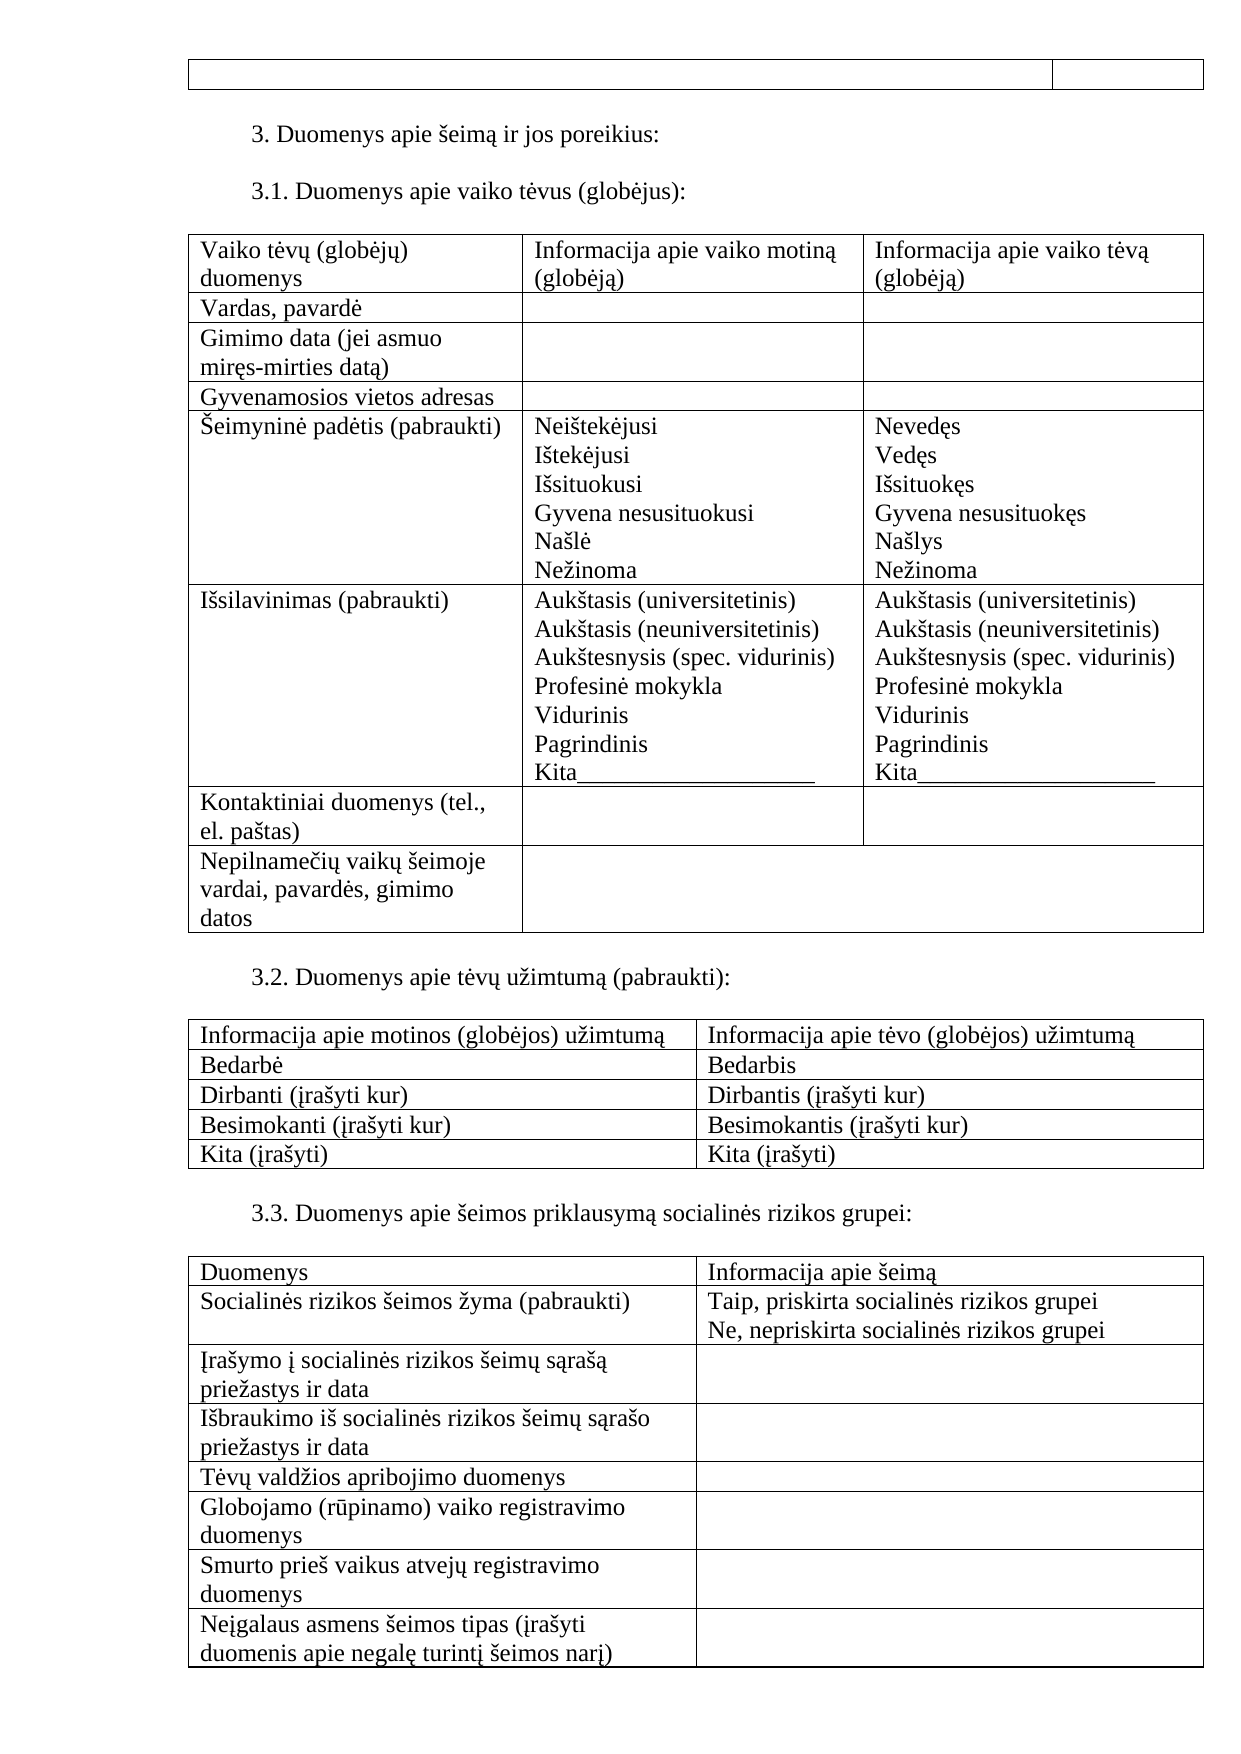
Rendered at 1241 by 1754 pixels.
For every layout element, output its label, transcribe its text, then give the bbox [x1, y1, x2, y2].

table_cell [523, 787, 863, 845]
table_cell [523, 382, 863, 410]
table_cell Įrašymo į socialinės rizikos šeimų sąrašą priežastys ir data [189, 1345, 696, 1402]
text 3.3. Duomenys apie šeimos priklausymą socialinės rizikos grupei: [177, 1198, 1181, 1227]
table_cell [697, 1492, 1203, 1549]
table_cell Kontaktiniai duomenys (tel., el. paštas) [189, 787, 522, 845]
table_cell Taip, priskirta socialinės rizikos grupei Ne, nepriskirta socialinės rizikos grupei [697, 1286, 1203, 1344]
table_cell Bedarbė [189, 1050, 696, 1079]
text 3.1. Duomenys apie vaiko tėvus (globėjus): [177, 176, 1181, 205]
text 3. Duomenys apie šeimą ir jos poreikius: [177, 119, 1181, 147]
table_cell Neištekėjusi Ištekėjusi Išsituokusi Gyvena nesusituokusi Našlė Nežinoma [523, 411, 863, 584]
table_cell Kita (įrašyti) [189, 1140, 696, 1168]
table_cell Aukštasis (universitetinis) Aukštasis (neuniversitetinis) Aukštesnysis (spec. vidurinis) Profesinė mokykla Vidurinis Pagrindinis Kita___________________ [523, 585, 863, 786]
table_header Informacija apie tėvo (globėjos) užimtumą [697, 1020, 1203, 1049]
table_cell Besimokanti (įrašyti kur) [189, 1110, 696, 1138]
table_cell Nepilnamečių vaikų šeimoje vardai, pavardės, gimimo datos [189, 846, 522, 932]
table_cell Šeimyninė padėtis (pabraukti) [189, 411, 522, 584]
table_cell [864, 293, 1203, 322]
table_cell Globojamo (rūpinamo) vaiko registravimo duomenys [189, 1492, 696, 1549]
table_cell [697, 1609, 1203, 1666]
table_header Informacija apie vaiko tėvą (globėją) [864, 235, 1203, 292]
table_cell [697, 1404, 1203, 1461]
table_header [1053, 60, 1203, 89]
table_cell [523, 323, 863, 381]
table_cell Dirbanti (įrašyti kur) [189, 1080, 696, 1109]
table_cell Neįgalaus asmens šeimos tipas (įrašyti duomenis apie negalę turintį šeimos narį) [189, 1609, 696, 1666]
table_cell Dirbantis (įrašyti kur) [697, 1080, 1203, 1109]
table_cell [697, 1345, 1203, 1402]
table_cell Išsilavinimas (pabraukti) [189, 585, 522, 786]
text 3.2. Duomenys apie tėvų užimtumą (pabraukti): [177, 962, 1181, 991]
table_cell [523, 846, 1203, 932]
table_header Informacija apie vaiko motiną (globėją) [523, 235, 863, 292]
table_header [189, 60, 1052, 89]
table_cell [697, 1550, 1203, 1608]
table_cell [864, 787, 1203, 845]
table_cell Vardas, pavardė [189, 293, 522, 322]
table_cell [864, 382, 1203, 410]
table_cell Gimimo data (jei asmuo miręs-mirties datą) [189, 323, 522, 381]
table_cell Smurto prieš vaikus atvejų registravimo duomenys [189, 1550, 696, 1608]
table_cell Išbraukimo iš socialinės rizikos šeimų sąrašo priežastys ir data [189, 1404, 696, 1461]
table_cell Bedarbis [697, 1050, 1203, 1079]
table_header Duomenys [189, 1257, 696, 1285]
table_cell [864, 323, 1203, 381]
table_cell Aukštasis (universitetinis) Aukštasis (neuniversitetinis) Aukštesnysis (spec. vidurinis) Profesinė mokykla Vidurinis Pagrindinis Kita___________________ [864, 585, 1203, 786]
table_cell Kita (įrašyti) [697, 1140, 1203, 1168]
table_cell [697, 1462, 1203, 1491]
table_header Vaiko tėvų (globėjų) duomenys [189, 235, 522, 292]
table_cell Tėvų valdžios apribojimo duomenys [189, 1462, 696, 1491]
table_cell [523, 293, 863, 322]
table_header Informacija apie motinos (globėjos) užimtumą [189, 1020, 696, 1049]
table_cell Gyvenamosios vietos adresas [189, 382, 522, 410]
table_cell Socialinės rizikos šeimos žyma (pabraukti) [189, 1286, 696, 1344]
table_header Informacija apie šeimą [697, 1257, 1203, 1285]
table_cell Nevedęs Vedęs Išsituokęs Gyvena nesusituokęs Našlys Nežinoma [864, 411, 1203, 584]
table_cell Besimokantis (įrašyti kur) [697, 1110, 1203, 1138]
